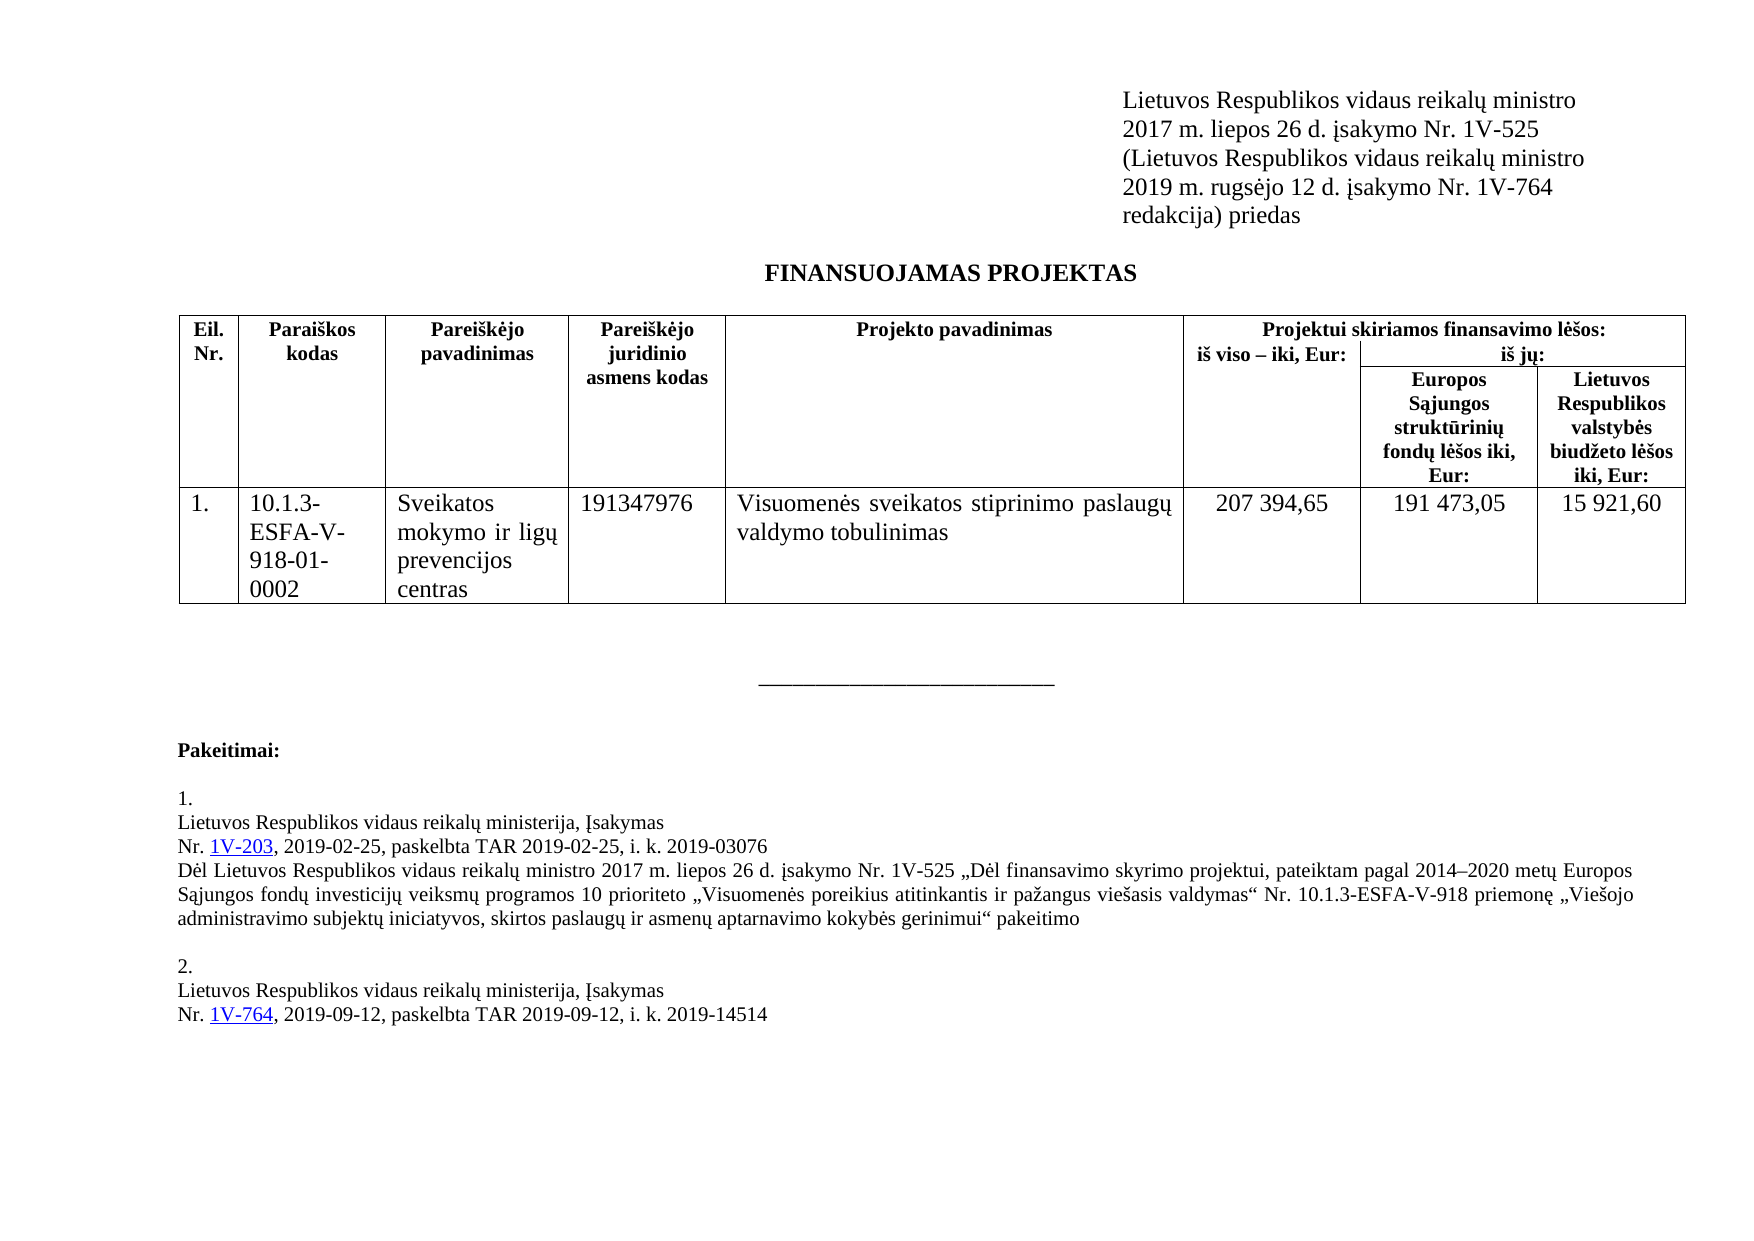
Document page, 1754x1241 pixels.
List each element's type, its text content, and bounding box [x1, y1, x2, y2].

text Nr. 1V-764, 2019-09-12, paskelbta TAR 2019-09-12, i. k. 2019-14514 [177, 1002, 1636, 1026]
text Pakeitimai: [177, 738, 1636, 762]
table_cell Sveikatos mokymo ir ligų prevencijos centras [386, 488, 568, 603]
text Lietuvos Respublikos vidaus reikalų ministerija, Įsakymas [177, 978, 1636, 1002]
text Nr. 1V-203, 2019-02-25, paskelbta TAR 2019-02-25, i. k. 2019-03076 [177, 834, 1636, 858]
table_cell 191 473,05 [1361, 488, 1537, 603]
text 2017 m. liepos 26 d. įsakymo Nr. 1V-525 [1122, 114, 1636, 143]
table_cell iš jų: [1361, 341, 1685, 366]
text 2. [177, 954, 1636, 978]
text 1. [177, 786, 1636, 810]
text __________________________ [177, 662, 1636, 689]
table_cell 10.1.3-ESFA-V-918-01-0002 [239, 488, 385, 603]
table_cell 207 394,65 [1184, 488, 1360, 603]
table_header Pareiškėjo juridinio asmens kodas [569, 316, 725, 487]
table_cell 15 921,60 [1538, 488, 1685, 603]
table_header Pareiškėjo pavadinimas [386, 316, 568, 487]
text Dėl Lietuvos Respublikos vidaus reikalų ministro 2017 m. liepos 26 d. įsakymo Nr. 1V-525 „Dėl finansavimo skyrimo projektui, pateiktam pagal 2014–2020 metų Europos Sąjungos fondų investicijų veiksmų programos 10 prioriteto „Visuomenės poreikius atitinkantis ir pažangus viešasis valdymas“ Nr. 10.1.3-ESFA-V-918 priemonę „Viešojo administravimo subjektų iniciatyvos, skirtos paslaugų ir asmenų aptarnavimo kokybės gerinimui“ pakeitimo [177, 858, 1636, 930]
table_cell iš viso – iki, Eur: [1184, 341, 1360, 487]
table_cell Lietuvos Respublikos valstybės biudžeto lėšos iki, Eur: [1538, 367, 1685, 487]
table_cell Visuomenės sveikatos stiprinimo paslaugų valdymo tobulinimas [726, 488, 1183, 603]
table_header Eil. Nr. [180, 316, 238, 487]
table_cell 191347976 [569, 488, 725, 603]
text redakcija) priedas [1122, 200, 1636, 229]
table_cell Europos Sąjungos struktūrinių fondų lėšos iki, Eur: [1361, 367, 1537, 487]
table_cell 1. [180, 488, 238, 603]
text 2019 m. rugsėjo 12 d. įsakymo Nr. 1V-764 [1122, 172, 1636, 200]
table_header Projektui skiriamos finansavimo lėšos: [1184, 316, 1685, 341]
text Lietuvos Respublikos vidaus reikalų ministro [1122, 85, 1636, 114]
text (Lietuvos Respublikos vidaus reikalų ministro [1122, 143, 1636, 172]
table_header Paraiškos kodas [239, 316, 385, 487]
table_header Projekto pavadinimas [726, 316, 1183, 487]
text FINANSUOJAMAS PROJEKTAS [177, 258, 1636, 287]
text Lietuvos Respublikos vidaus reikalų ministerija, Įsakymas [177, 810, 1636, 834]
